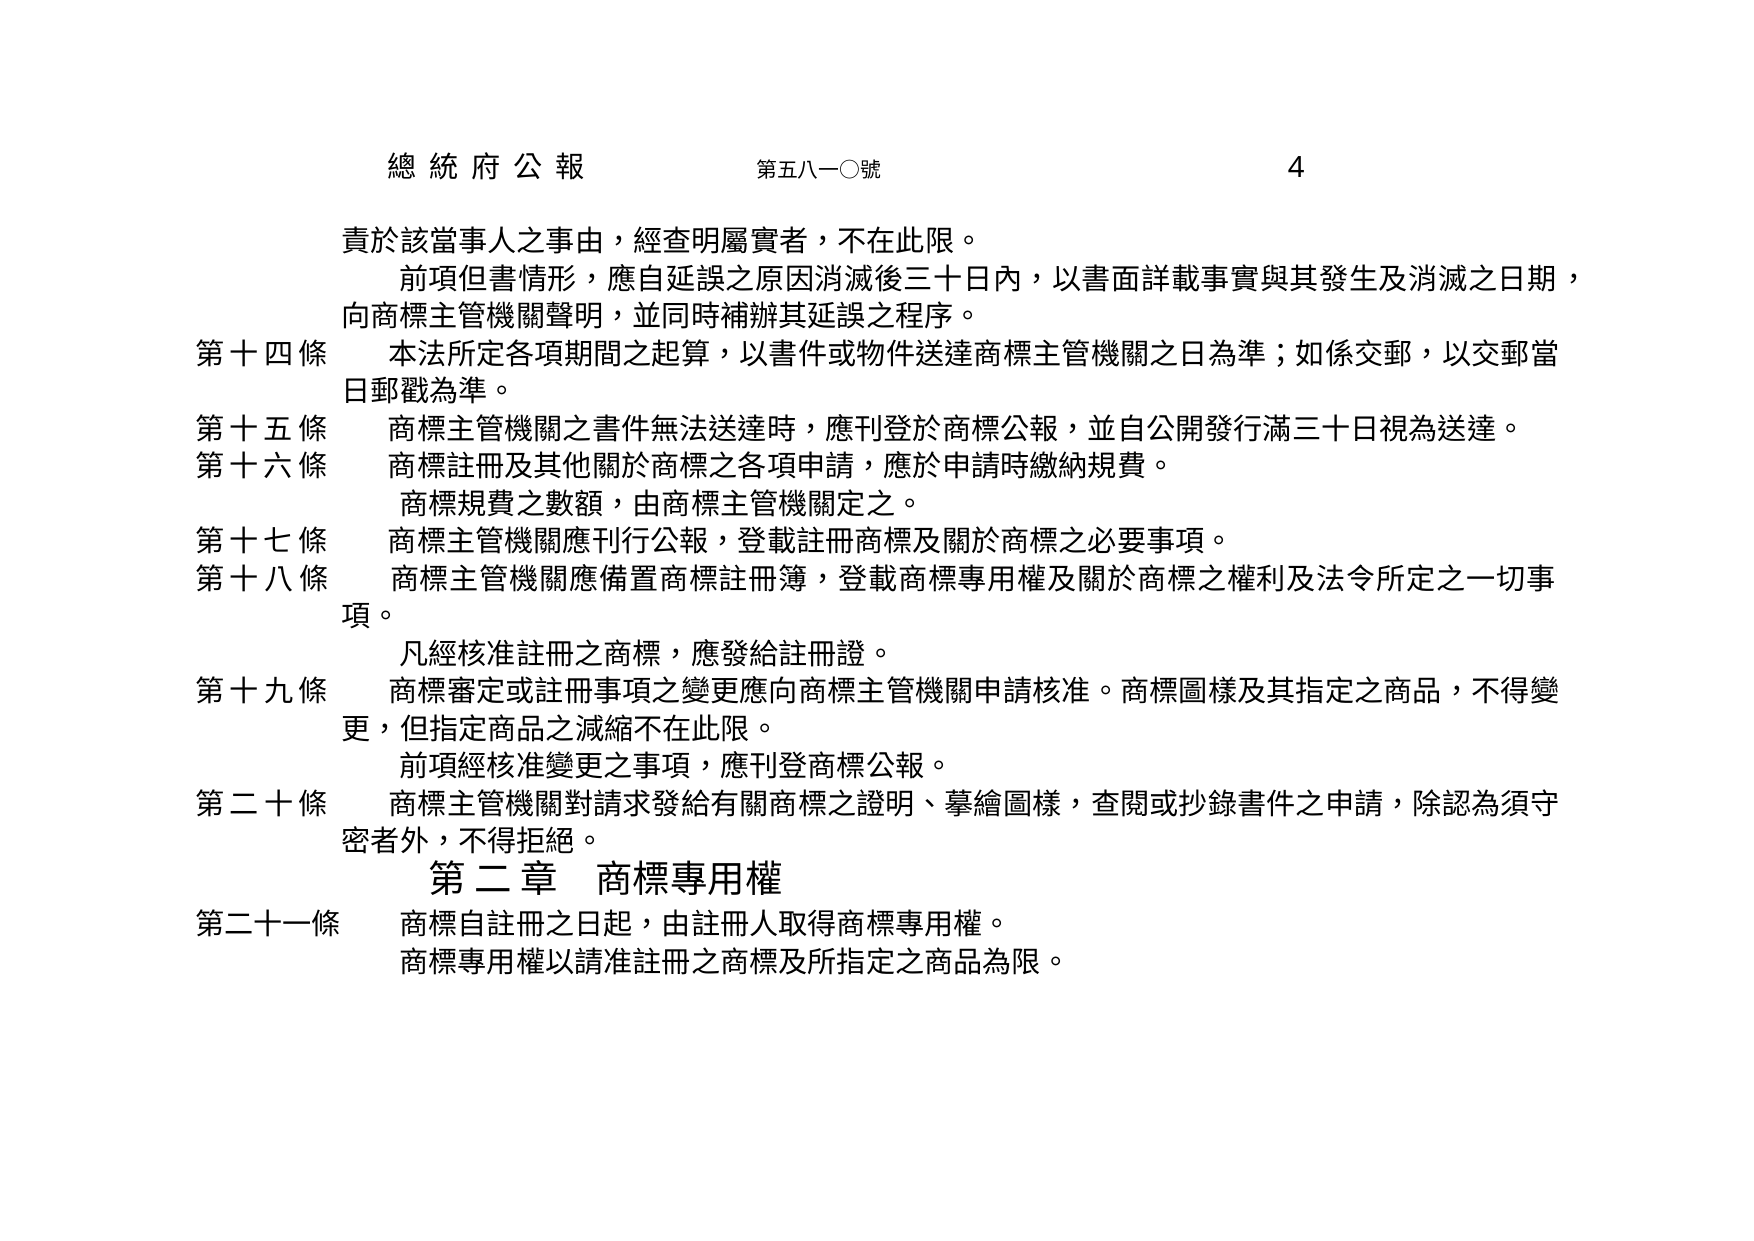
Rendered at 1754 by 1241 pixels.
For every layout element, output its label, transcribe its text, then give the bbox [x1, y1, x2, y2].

text 凡經核准註冊之商標，應發給註冊證。 [341, 634, 1559, 672]
text 商標專用權以請准註冊之商標及所指定之商品為限。 [341, 942, 1559, 980]
text 第十四條 本法所定各項期間之起算，以書件或物件送達商標主管機關之日為準；如係交郵，以交郵當日郵戳為準。 [195, 334, 1559, 409]
text 前項但書情形，應自延誤之原因消滅後三十日內，以書面詳載事實與其發生及消滅之日期，向商標主管機關聲明，並同時補辦其延誤之程序。 [341, 259, 1559, 334]
text 前項經核准變更之事項，應刊登商標公報。 [341, 747, 1559, 784]
text 第十八條 商標主管機關應備置商標註冊簿，登載商標專用權及關於商標之權利及法令所定之一切事項。 [195, 559, 1559, 634]
text 商標規費之數額，由商標主管機關定之。 [341, 484, 1559, 522]
text 第二十一條 商標自註冊之日起，由註冊人取得商標專用權。 [195, 901, 1559, 942]
text 第十九條 商標審定或註冊事項之變更應向商標主管機關申請核准。商標圖樣及其指定之商品，不得變更，但指定商品之減縮不在此限。 [195, 672, 1559, 747]
text 第二十條 商標主管機關對請求發給有關商標之證明、摹繪圖樣，查閱或抄錄書件之申請，除認為須守密者外，不得拒絕。 [195, 784, 1559, 859]
text 第 二 章 商標專用權 [428, 859, 1559, 901]
text 第十五條 商標主管機關之書件無法送達時，應刊登於商標公報，並自公開發行滿三十日視為送達。 [195, 409, 1559, 447]
text 第十七條 商標主管機關應刊行公報，登載註冊商標及關於商標之必要事項。 [195, 522, 1559, 559]
text 責於該當事人之事由，經查明屬實者，不在此限。 [195, 222, 1559, 259]
text 第十六條 商標註冊及其他關於商標之各項申請，應於申請時繳納規費。 [195, 447, 1559, 484]
